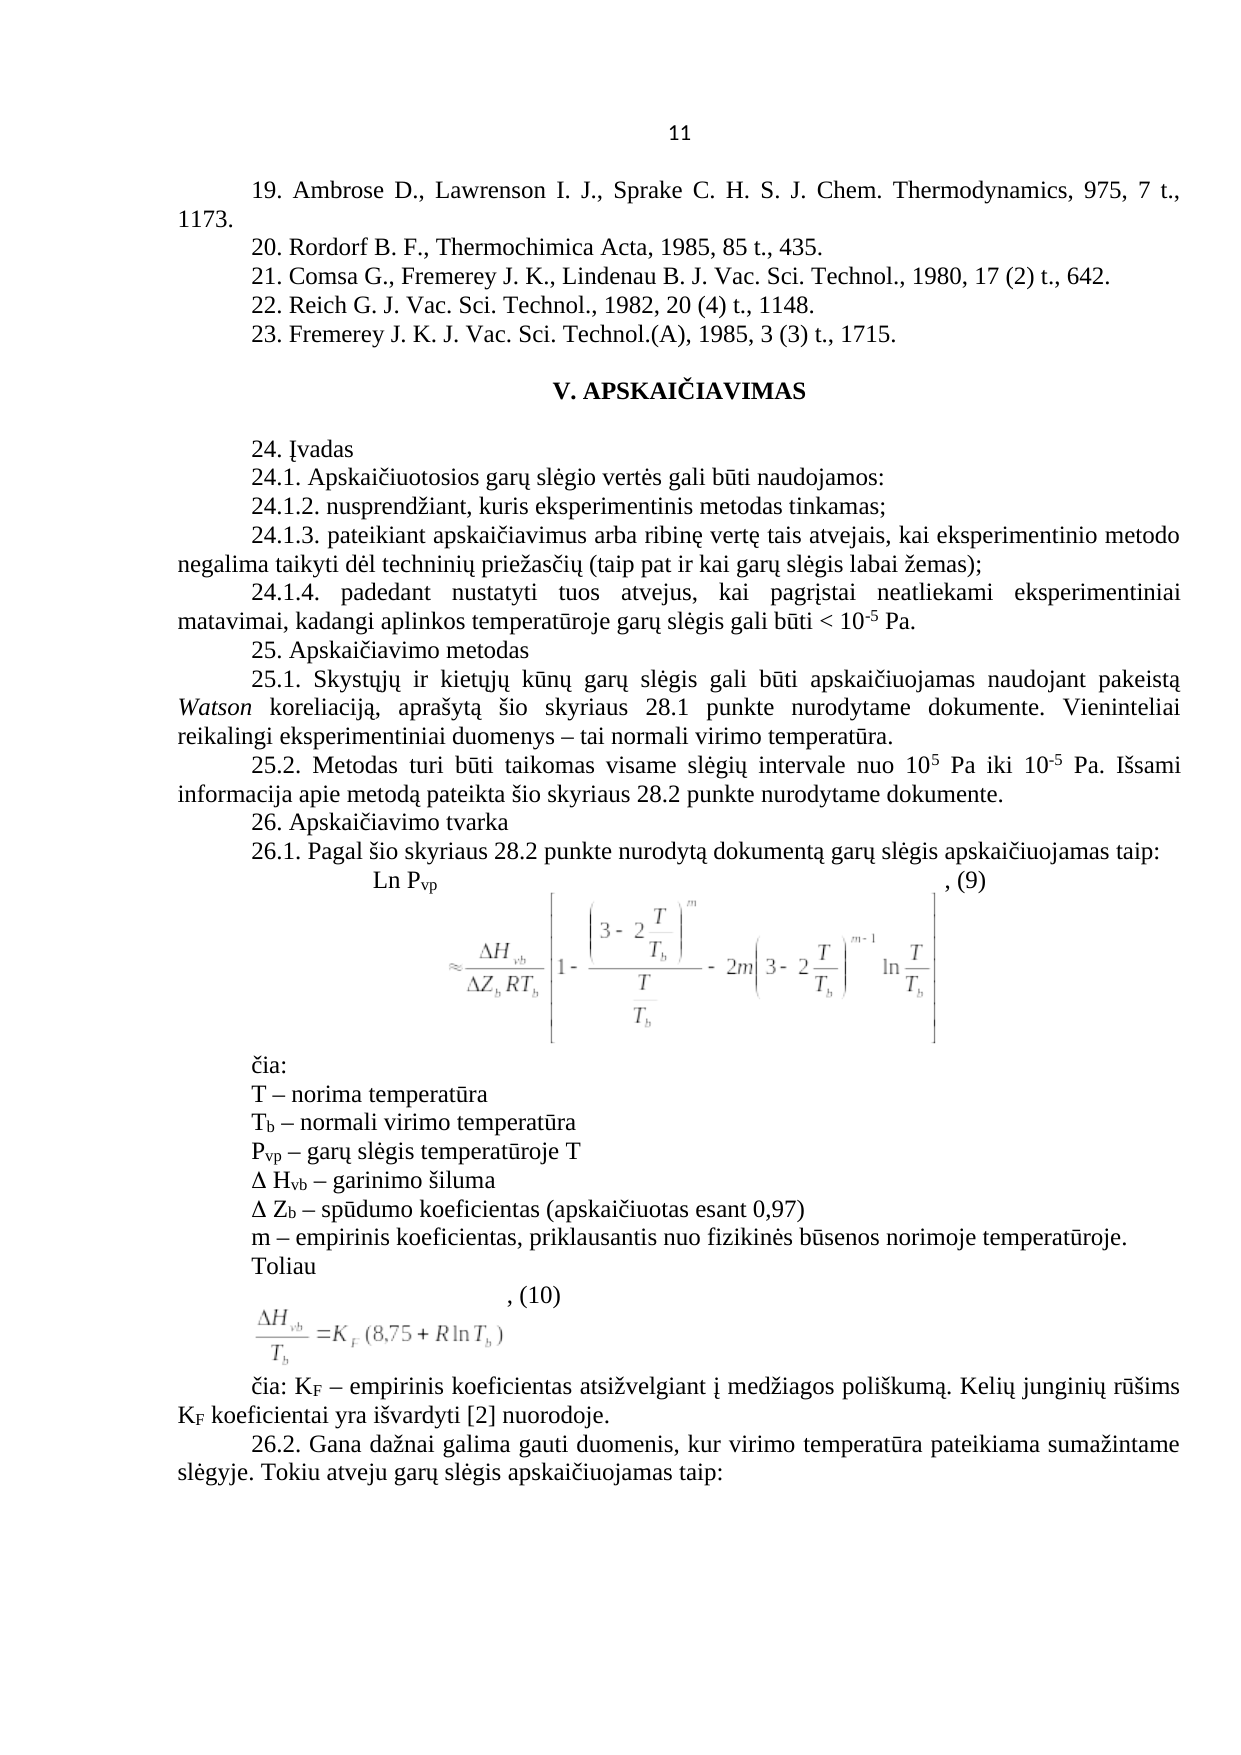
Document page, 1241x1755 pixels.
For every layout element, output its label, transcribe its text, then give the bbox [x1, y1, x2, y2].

text 26.1. Pagal šio skyriaus 28.2 punkte nurodytą dokumentą garų slėgis apskaičiuojamas taip: [177, 836, 1181, 865]
text 26. Apskaičiavimo tvarka [177, 807, 1181, 836]
text Ln Pvp , (9) [177, 865, 1181, 1050]
text Toliau [177, 1251, 1181, 1280]
text 24.1.3. pateikiant apskaičiavimus arba ribinę vertę tais atvejais, kai eksperimentinio metodo negalima taikyti dėl techninių priežasčių (taip pat ir kai garų slėgis labai žemas); [177, 520, 1181, 577]
text 25. Apskaičiavimo metodas [177, 635, 1181, 664]
text 24.1.4. padedant nustatyti tuos atvejus, kai pagrįstai neatliekami eksperimentiniai matavimai, kadangi aplinkos temperatūroje garų slėgis gali būti < 10-5 Pa. [177, 577, 1181, 635]
text T – norima temperatūra [177, 1079, 1181, 1107]
text 23. Fremerey J. K. J. Vac. Sci. Technol.(A), 1985, 3 (3) t., 1715. [177, 319, 1181, 347]
text 26.2. Gana dažnai galima gauti duomenis, kur virimo temperatūra pateikiama sumažintame slėgyje. Tokiu atveju garų slėgis apskaičiuojamas taip: [177, 1429, 1181, 1486]
text 20. Rordorf B. F., Thermochimica Acta, 1985, 85 t., 435. [177, 232, 1181, 261]
text  Hvb – garinimo šiluma [177, 1165, 1181, 1194]
text m – empirinis koeficientas, priklausantis nuo fizikinės būsenos norimoje temperatūroje. [177, 1222, 1181, 1251]
text  Zb – spūdumo koeficientas (apskaičiuotas esant 0,97) [177, 1194, 1181, 1222]
text , (10) [177, 1280, 1181, 1371]
text 24.1.2. nusprendžiant, kuris eksperimentinis metodas tinkamas; [177, 491, 1181, 520]
text 24. Įvadas [177, 434, 1181, 462]
text 25.1. Skystųjų ir kietųjų kūnų garų slėgis gali būti apskaičiuojamas naudojant pakeistą Watson koreliaciją, aprašytą šio skyriaus 28.1 punkte nurodytame dokumente. Vieninteliai reikalingi eksperimentiniai duomenys – tai normali virimo temperatūra. [177, 664, 1181, 750]
text 24.1. Apskaičiuotosios garų slėgio vertės gali būti naudojamos: [177, 462, 1181, 491]
text čia: [177, 1050, 1181, 1079]
text 21. Comsa G., Fremerey J. K., Lindenau B. J. Vac. Sci. Technol., 1980, 17 (2) t., 642. [177, 261, 1181, 290]
text 22. Reich G. J. Vac. Sci. Technol., 1982, 20 (4) t., 1148. [177, 290, 1181, 319]
text Tb – normali virimo temperatūra [177, 1107, 1181, 1136]
text Pvp – garų slėgis temperatūroje T [177, 1136, 1181, 1165]
text V. Apskaičiavimas [177, 376, 1181, 405]
text 19. Ambrose D., Lawrenson I. J., Sprake C. H. S. J. Chem. Thermodynamics, 975, 7 t., 1173. [177, 175, 1181, 232]
text 25.2. Metodas turi būti taikomas visame slėgių intervale nuo 105 Pa iki 10-5 Pa. Išsami informacija apie metodą pateikta šio skyriaus 28.2 punkte nurodytame dokumente. [177, 750, 1181, 807]
text čia: KF – empirinis koeficientas atsižvelgiant į medžiagos poliškumą. Kelių junginių rūšims KF koeficientai yra išvardyti [2] nuorodoje. [177, 1371, 1181, 1429]
